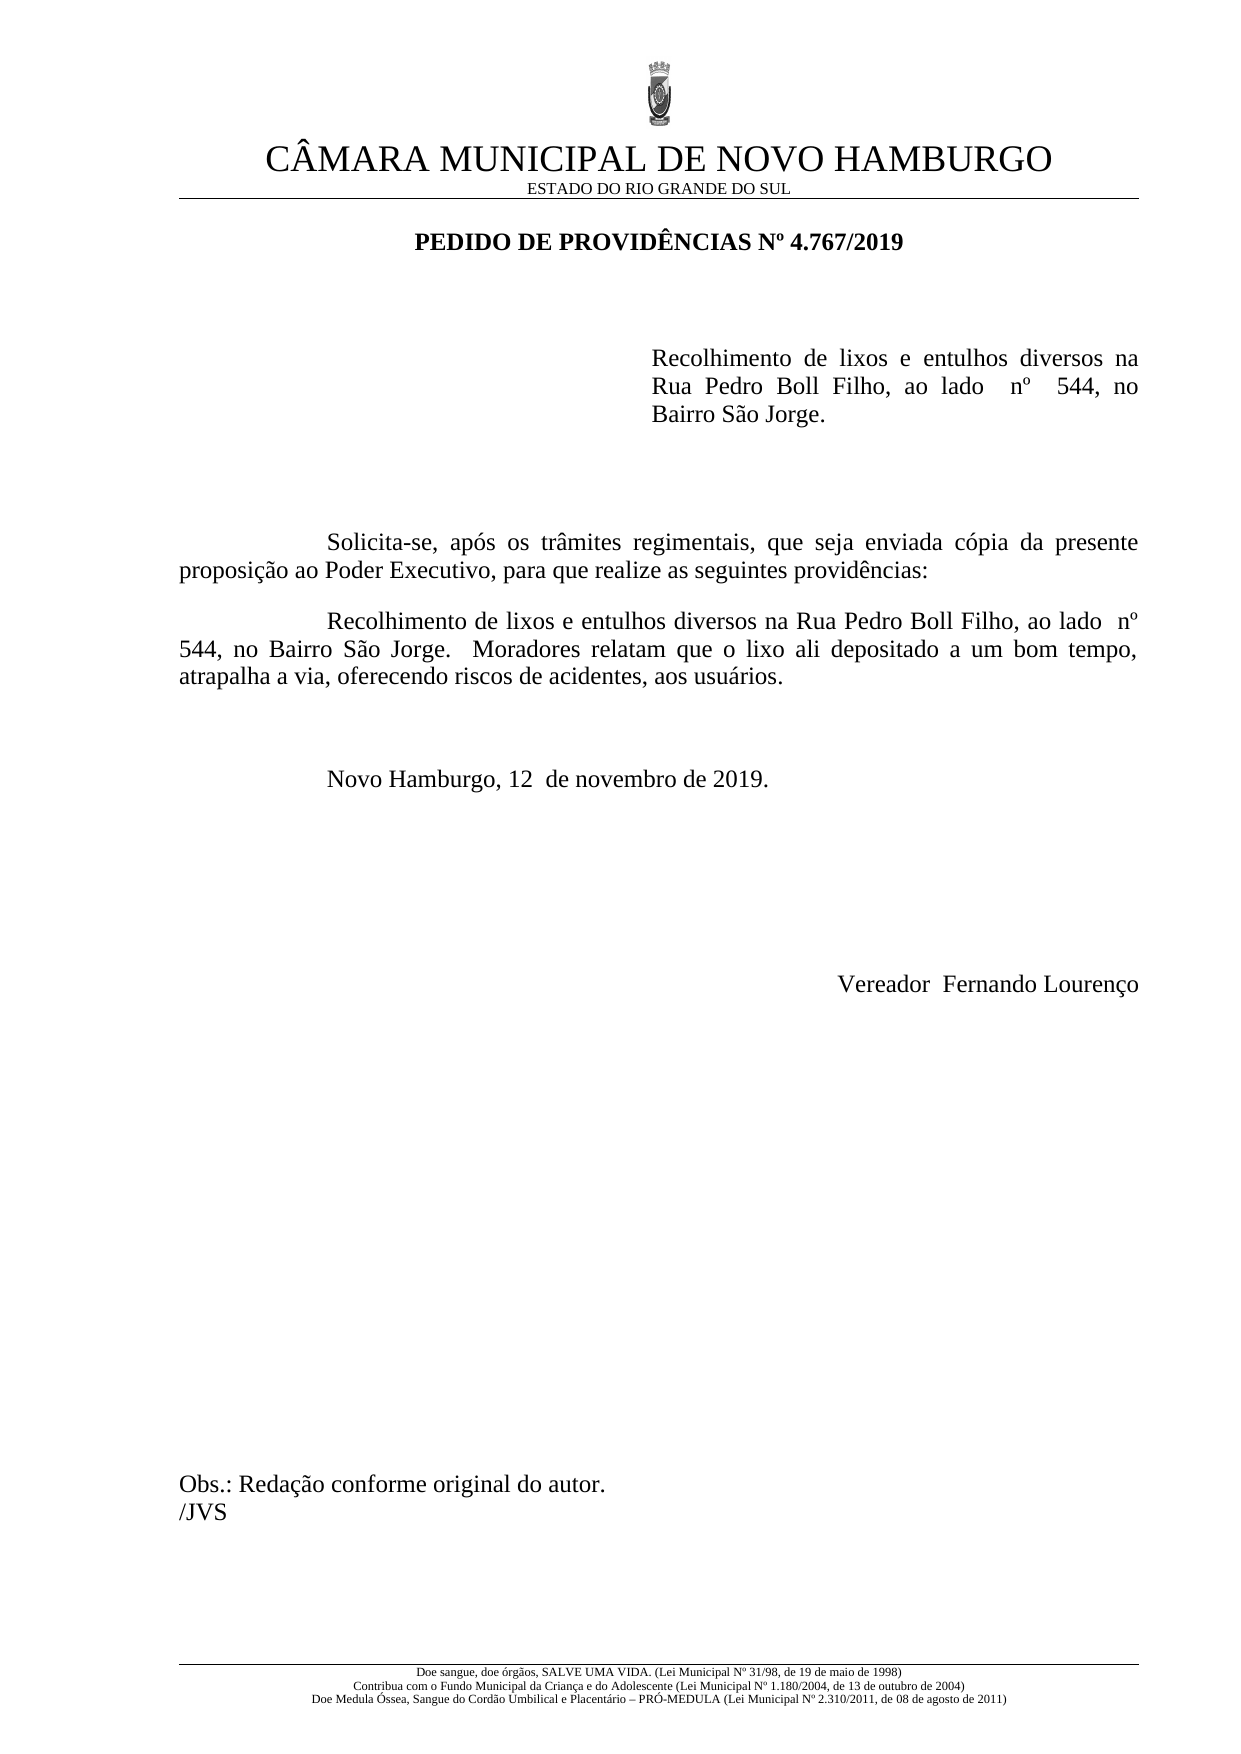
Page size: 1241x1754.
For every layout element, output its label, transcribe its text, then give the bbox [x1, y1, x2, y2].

text Recolhimento de lixos e entulhos diversos na Rua Pedro Boll Filho, ao lado nº 544, no Bairro São Jorge. Moradores relatam que o lixo ali depositado a um bom tempo, atrapalha a via, oferecendo riscos de acidentes, aos usuários. [179, 607, 1139, 690]
text PEDIDO DE PROVIDÊNCIAS Nº 4.767/2019 [179, 228, 1139, 256]
text Solicita-se, após os trâmites regimentais, que seja enviada cópia da presente proposição ao Poder Executivo, para que realize as seguintes providências: [179, 528, 1139, 583]
text Vereador Fernando Lourenço [179, 970, 1139, 998]
text Recolhimento de lixos e entulhos diversos na Rua Pedro Boll Filho, ao lado nº 544, no Bairro São Jorge. [651, 344, 1139, 428]
text Novo Hamburgo, 12 de novembro de 2019. [179, 765, 1139, 793]
text /JVS [179, 1498, 1139, 1526]
text Obs.: Redação conforme original do autor. [179, 1470, 1139, 1498]
